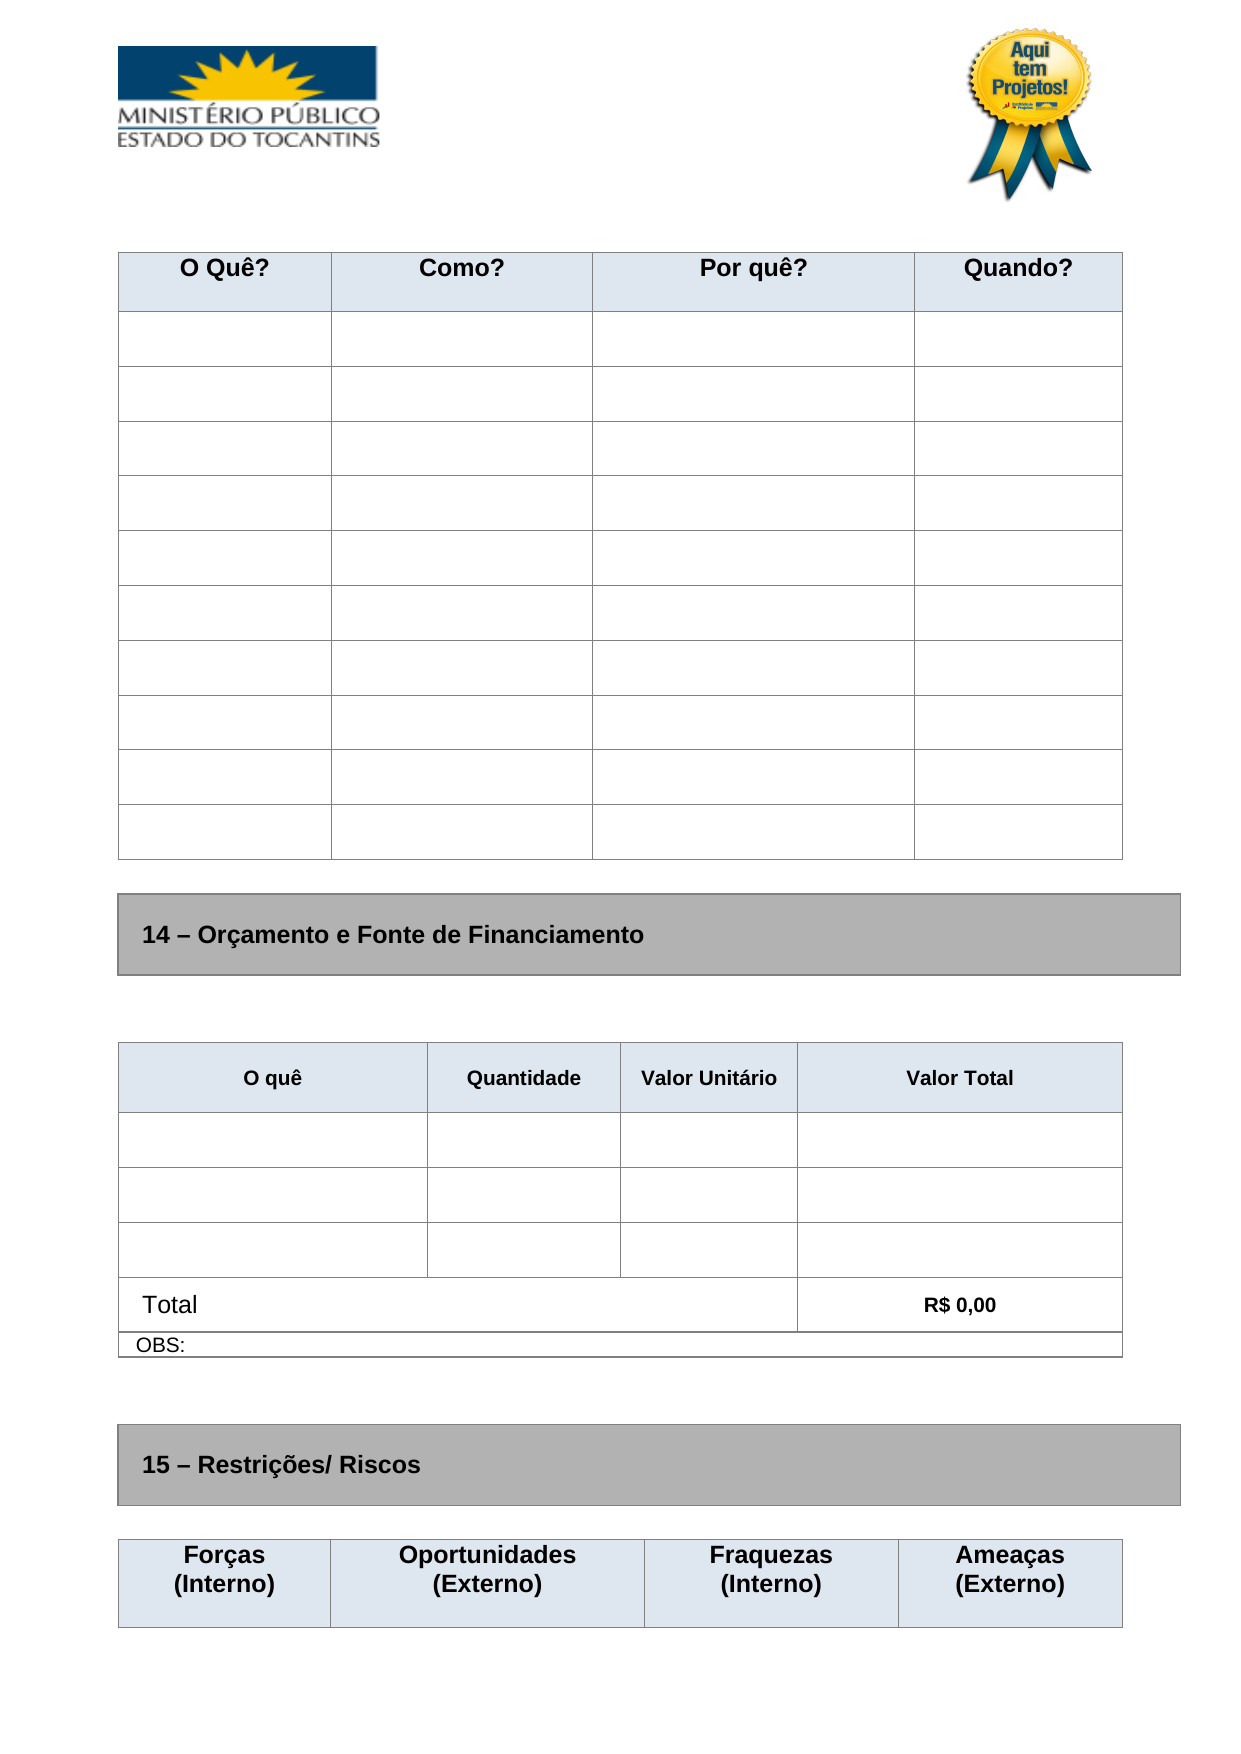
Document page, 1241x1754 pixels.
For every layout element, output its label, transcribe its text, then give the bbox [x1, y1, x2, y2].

table_cell [119, 422, 331, 475]
table_cell [119, 696, 331, 749]
table_cell R$ 0,00 [798, 1278, 1122, 1331]
table_cell [593, 805, 914, 859]
table_cell [119, 367, 331, 421]
table_cell [332, 422, 592, 475]
table_cell [119, 312, 331, 366]
table_header O Quê? [119, 253, 331, 311]
table_cell OBS: [119, 1333, 1122, 1356]
table_header Como? [332, 253, 592, 311]
table_cell [915, 312, 1122, 366]
table_cell [119, 1223, 427, 1277]
table_header Oportunidades (Externo) [331, 1540, 644, 1627]
table_cell [428, 1113, 620, 1167]
table_cell [915, 750, 1122, 804]
table_cell Total [119, 1278, 797, 1331]
table_cell [593, 696, 914, 749]
table_cell [332, 531, 592, 585]
table_header Forças (Interno) [119, 1540, 330, 1627]
table_cell [119, 641, 331, 694]
table_header Quantidade [428, 1043, 620, 1112]
picture [951, 23, 1107, 203]
table_cell [593, 312, 914, 366]
table_cell [593, 367, 914, 421]
table_cell [332, 696, 592, 749]
table_cell [621, 1168, 797, 1222]
table_cell [915, 696, 1122, 749]
table_cell [332, 805, 592, 859]
table_header Ameaças (Externo) [899, 1540, 1122, 1627]
table_header Valor Total [798, 1043, 1122, 1112]
table_cell [593, 641, 914, 694]
table_cell [593, 586, 914, 640]
picture [118, 46, 380, 147]
table_cell [119, 805, 331, 859]
table_cell [119, 750, 331, 804]
table_cell [428, 1223, 620, 1277]
table_cell [119, 476, 331, 530]
table_cell [915, 422, 1122, 475]
table_cell [621, 1113, 797, 1167]
table_cell [915, 367, 1122, 421]
table_header Quando? [915, 253, 1122, 311]
table_cell [332, 312, 592, 366]
table_cell [798, 1223, 1122, 1277]
table_cell [119, 1168, 427, 1222]
table_header Por quê? [593, 253, 914, 311]
table_cell [119, 586, 331, 640]
table_cell [593, 476, 914, 530]
table_cell [332, 750, 592, 804]
table_cell [915, 476, 1122, 530]
table_cell [332, 641, 592, 694]
table_cell [915, 586, 1122, 640]
table_cell [428, 1168, 620, 1222]
table_cell [798, 1168, 1122, 1222]
table_cell [915, 531, 1122, 585]
table_cell [915, 805, 1122, 859]
table_cell [621, 1223, 797, 1277]
table_header Fraquezas (Interno) [645, 1540, 898, 1627]
table_cell [332, 586, 592, 640]
table_header 14 – Orçamento e Fonte de Financiamento [119, 895, 1180, 974]
table_cell [332, 367, 592, 421]
table_cell [593, 422, 914, 475]
table_header 15 – Restrições/ Riscos [119, 1425, 1180, 1505]
table_cell [593, 750, 914, 804]
table_header Valor Unitário [621, 1043, 797, 1112]
table_cell [798, 1113, 1122, 1167]
table_cell [332, 476, 592, 530]
table_cell [119, 1113, 427, 1167]
table_cell [119, 531, 331, 585]
table_header O quê [119, 1043, 427, 1112]
table_cell [593, 531, 914, 585]
table_cell [915, 641, 1122, 694]
